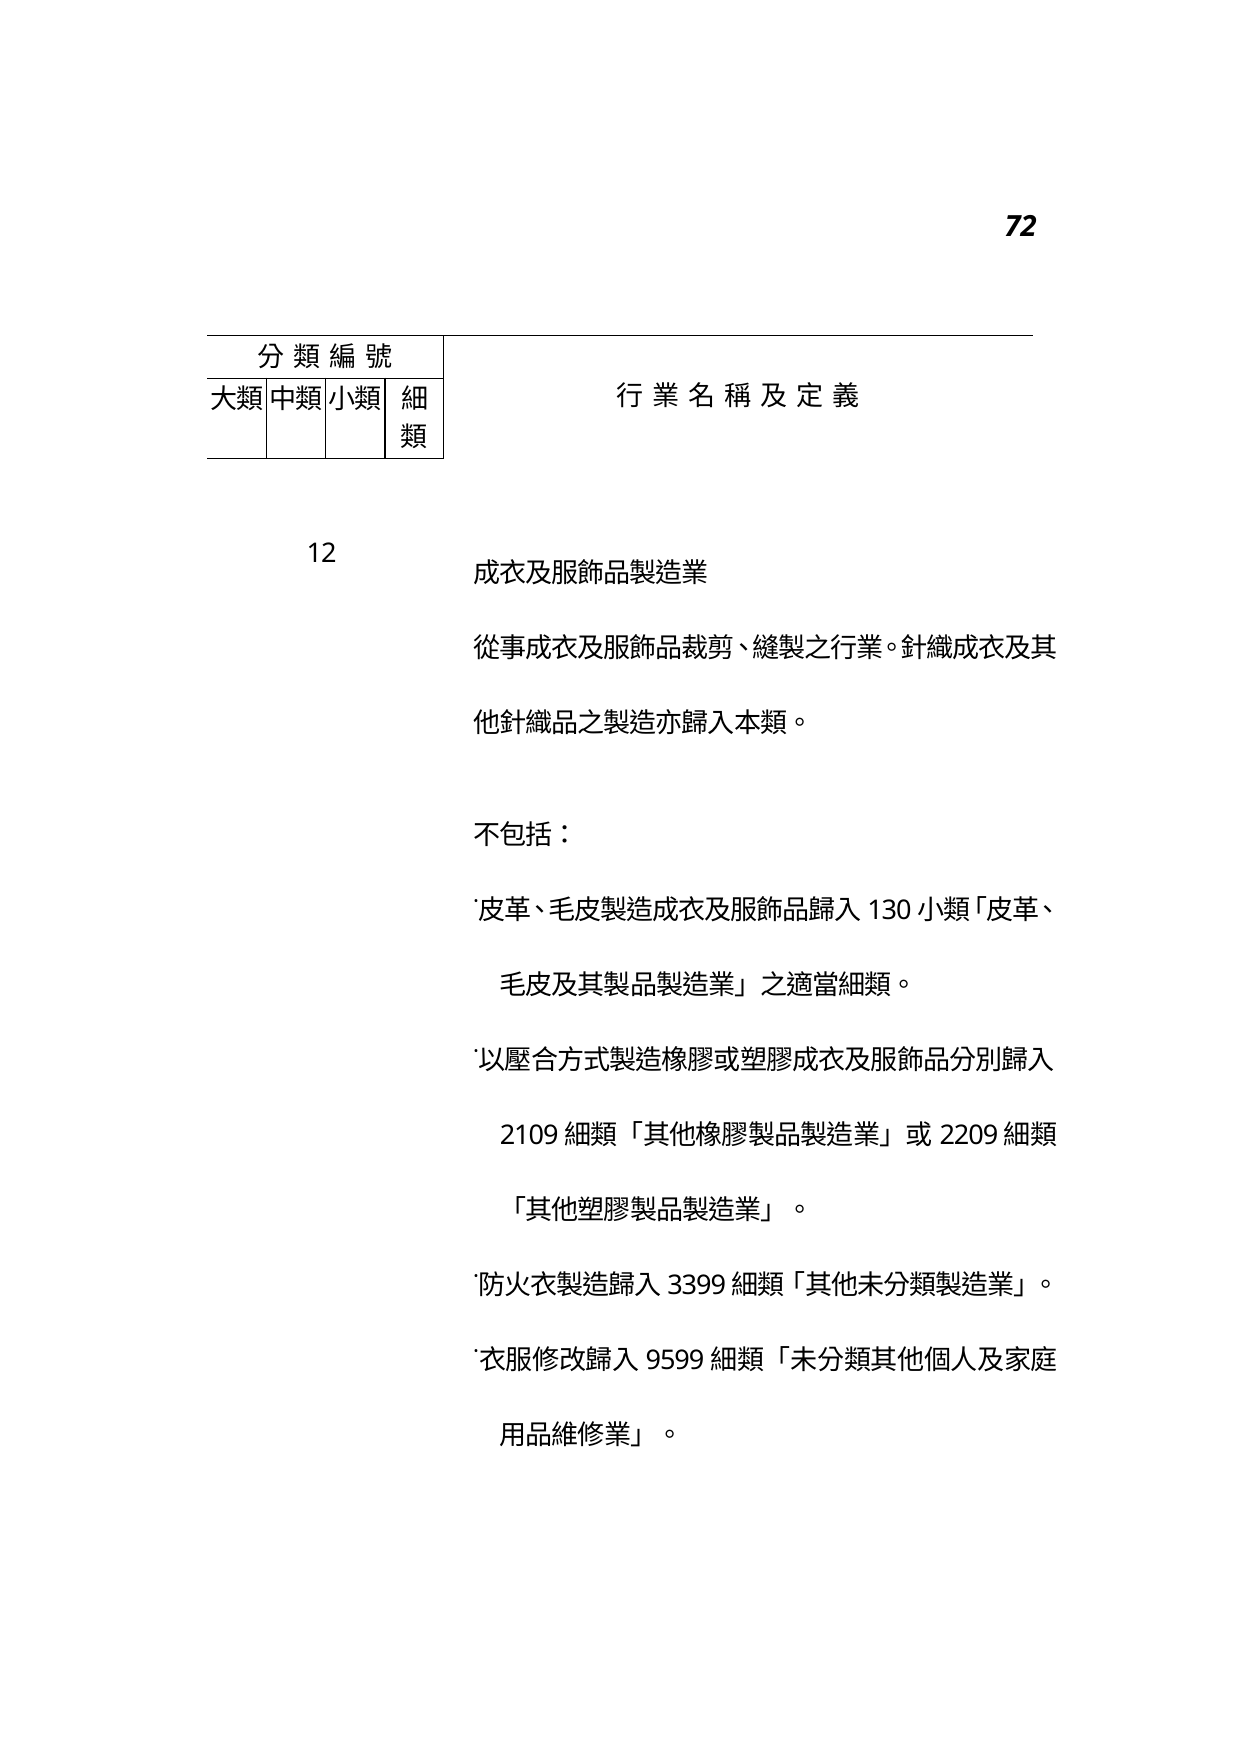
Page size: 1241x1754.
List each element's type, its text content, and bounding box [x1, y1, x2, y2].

table_cell [233, 533, 292, 1508]
table_header 行 業 名 稱 及 定 義 [444, 336, 1032, 458]
table_cell [470, 458, 1060, 533]
table_cell [412, 458, 470, 533]
table_cell 小類 [326, 379, 384, 458]
table_cell [351, 533, 412, 1508]
table_cell [412, 533, 470, 1508]
table_cell [351, 459, 412, 533]
table_cell [233, 459, 292, 533]
table_header 分 類 編 號 [207, 336, 443, 378]
table_cell [1033, 378, 1060, 458]
table_cell [207, 533, 233, 1508]
table_cell 細類 [386, 379, 443, 458]
table_cell 12 [293, 533, 351, 1508]
table_cell [207, 459, 233, 533]
table_cell [293, 459, 351, 533]
table_cell 成衣及服飾品製造業 從事成衣及服飾品裁剪、縫製之行業。針織成衣及其他針織品之製造亦歸入本類。 不包括： ˙皮革、毛皮製造成衣及服飾品歸入130小類「皮革、毛皮及其製品製造業」之適當細類。 ˙以壓合方式製造橡膠或塑膠成衣及服飾品分別歸入2109細類「其他橡膠製品製造業」或2209細類「其他塑膠製品製造業」。 ˙防火衣製造歸入3399細類「其他未分類製造業」。 ˙衣服修改歸入9599細類「未分類其他個人及家庭用品維修業」。 [470, 533, 1060, 1508]
table_cell 大類 [207, 379, 266, 458]
table_header [1033, 335, 1060, 378]
table_cell 中類 [267, 379, 325, 458]
